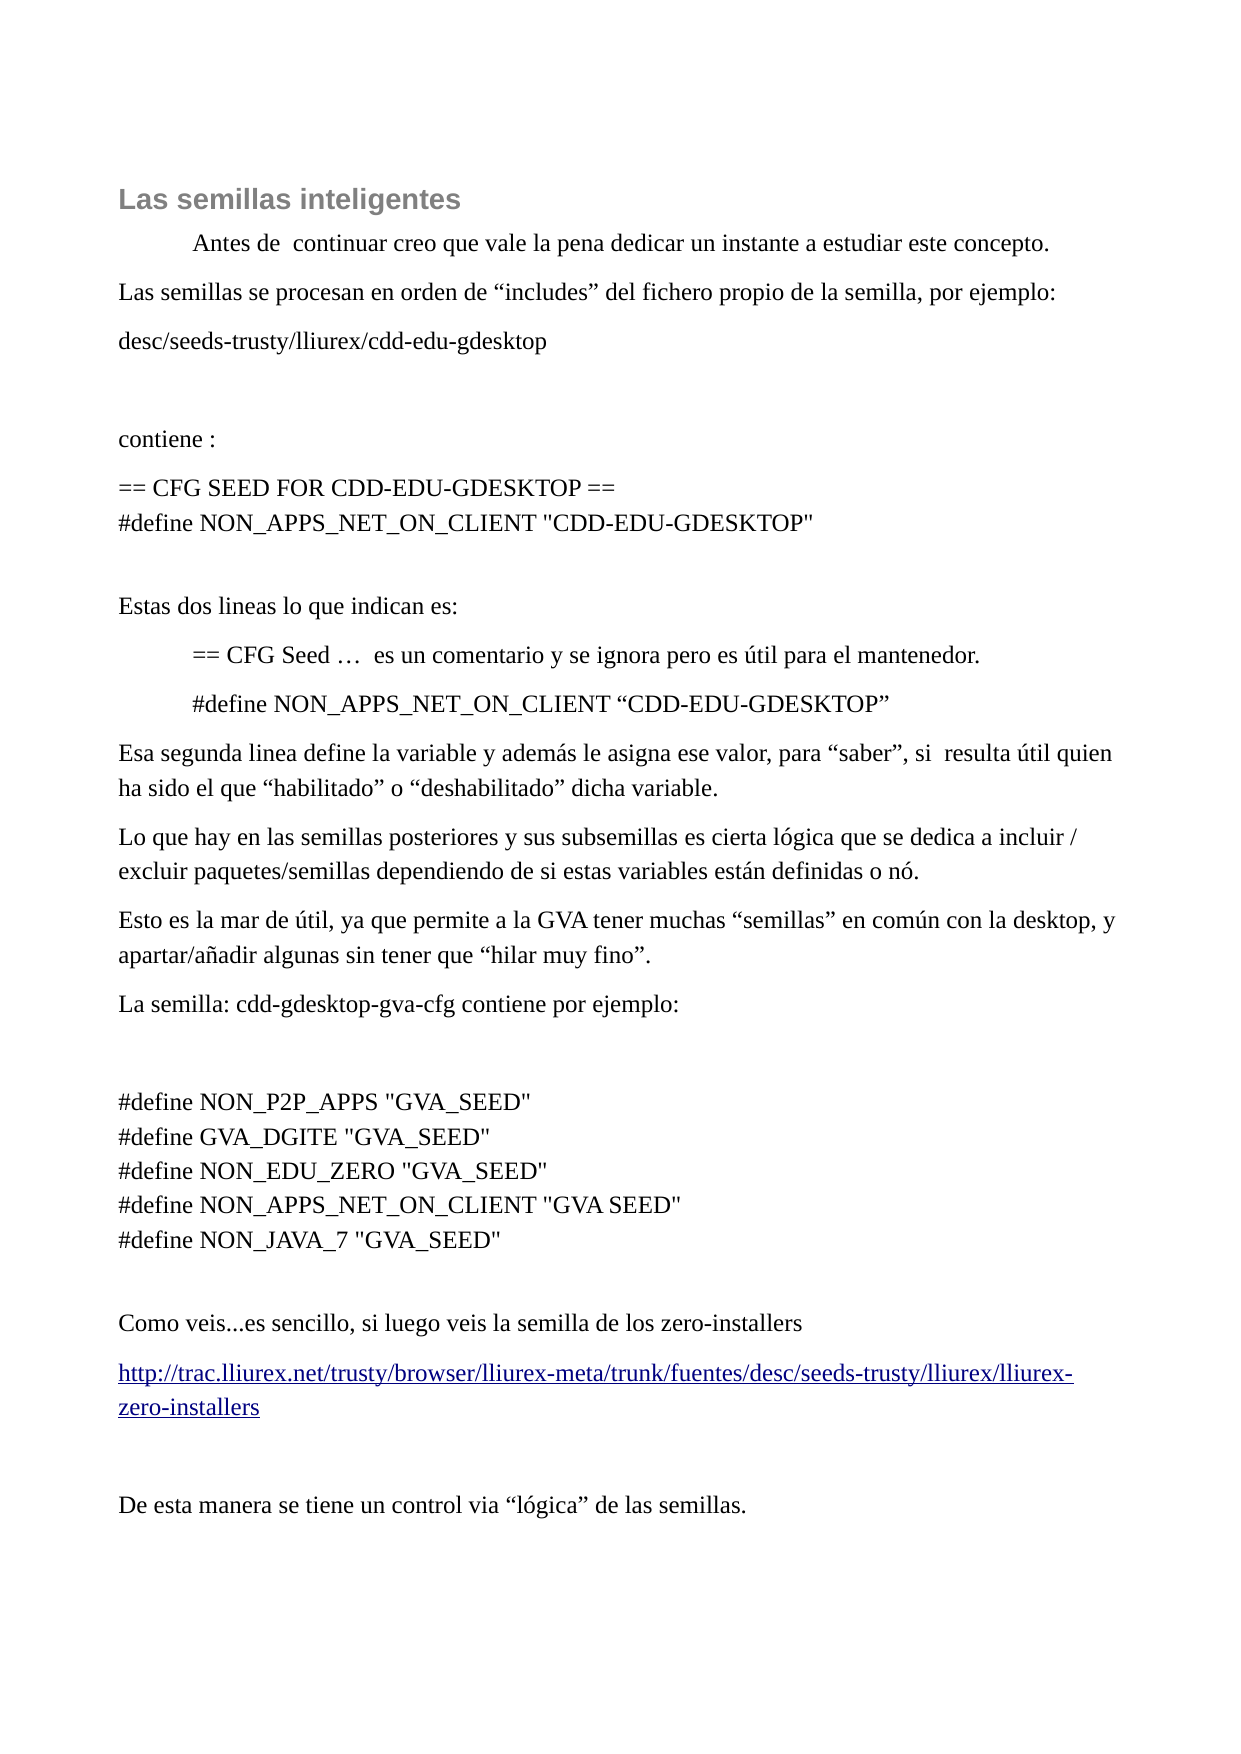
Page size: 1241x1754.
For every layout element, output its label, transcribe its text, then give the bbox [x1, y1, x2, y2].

text Esa segunda linea define la variable y además le asigna ese valor, para “saber”, si resulta útil quien ha sido el que “habilitado” o “deshabilitado” dicha variable. [118, 738, 1122, 802]
text contiene : [118, 424, 1122, 453]
text Como veis...es sencillo, si luego veis la semilla de los zero-installers [118, 1308, 1122, 1337]
text #define NON_P2P_APPS "GVA_SEED" #define GVA_DGITE "GVA_SEED" #define NON_EDU_ZERO "GVA_SEED" #define NON_APPS_NET_ON_CLIENT "GVA SEED" #define NON_JAVA_7 "GVA_SEED" [118, 1087, 1122, 1288]
text #define NON_APPS_NET_ON_CLIENT “CDD-EDU-GDESKTOP” [118, 689, 1122, 718]
text desc/seeds-trusty/lliurex/cdd-edu-gdesktop [118, 326, 1122, 355]
text Estas dos lineas lo que indican es: [118, 591, 1122, 620]
text == CFG Seed … es un comentario y se ignora pero es útil para el mantenedor. [118, 640, 1122, 669]
text Antes de continuar creo que vale la pena dedicar un instante a estudiar este concepto. [118, 228, 1122, 257]
subtitle Las semillas inteligentes [118, 182, 1122, 215]
text Esto es la mar de útil, ya que permite a la GVA tener muchas “semillas” en común con la desktop, y apartar/añadir algunas sin tener que “hilar muy fino”. [118, 905, 1122, 969]
text La semilla: cdd-gdesktop-gva-cfg contiene por ejemplo: [118, 989, 1122, 1018]
text De esta manera se tiene un control via “lógica” de las semillas. [118, 1490, 1122, 1519]
text Las semillas se procesan en orden de “includes” del fichero propio de la semilla, por ejemplo: [118, 277, 1122, 306]
text Lo que hay en las semillas posteriores y sus subsemillas es cierta lógica que se dedica a incluir / excluir paquetes/semillas dependiendo de si estas variables están definidas o nó. [118, 822, 1122, 885]
text == CFG SEED FOR CDD-EDU-GDESKTOP == #define NON_APPS_NET_ON_CLIENT "CDD-EDU-GDESKTOP" [118, 473, 1122, 571]
text http://trac.lliurex.net/trusty/browser/lliurex-meta/trunk/fuentes/desc/seeds-trusty/lliurex/lliurex-zero-installers [118, 1358, 1122, 1421]
